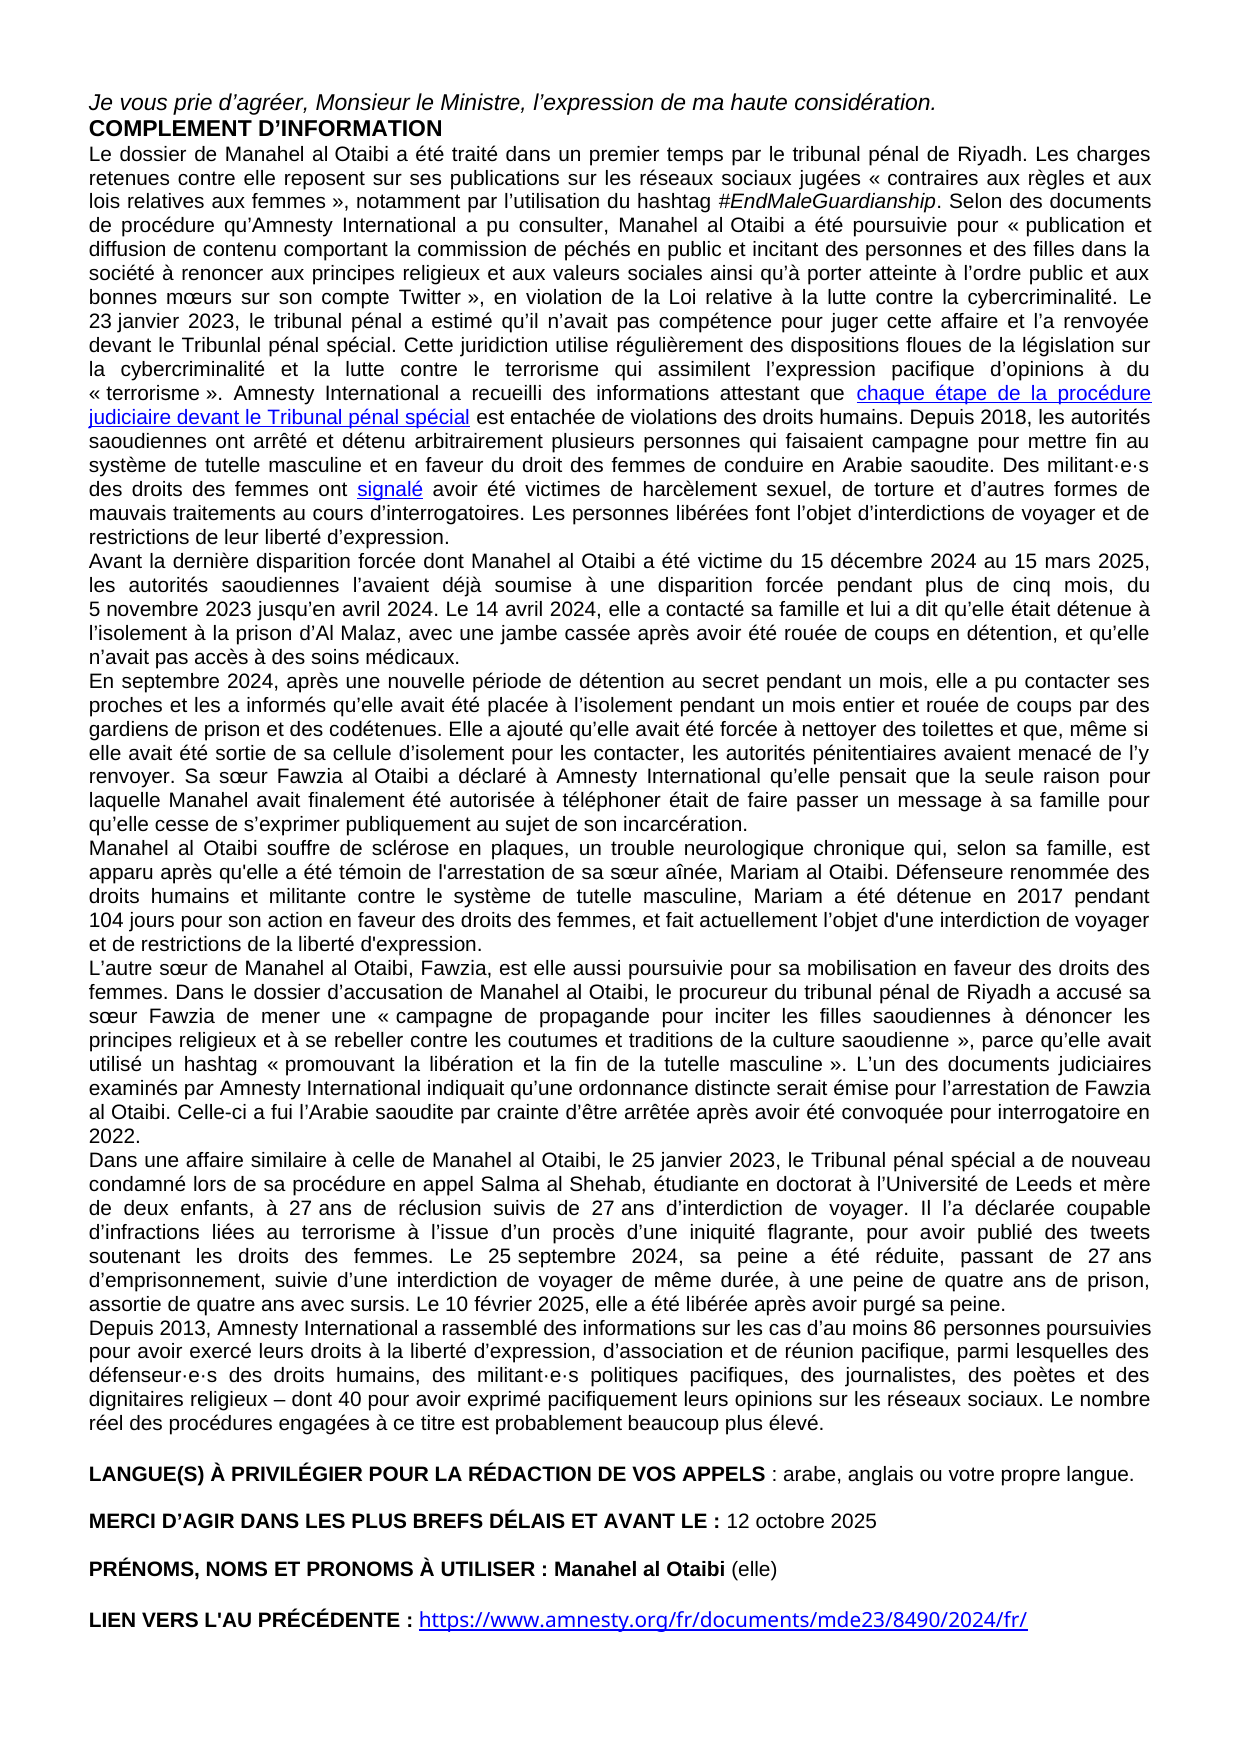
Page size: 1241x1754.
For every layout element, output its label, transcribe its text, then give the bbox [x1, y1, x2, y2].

text LANGUE(S) À PRIVILÉGIER POUR LA RÉDACTION DE VOS APPELS : arabe, anglais ou votre propre langue. [89, 1461, 1152, 1485]
text Avant la dernière disparition forcée dont Manahel al Otaibi a été victime du 15 décembre 2024 au 15 mars 2025, les autorités saoudiennes l’avaient déjà soumise à une disparition forcée pendant plus de cinq mois, du 5 novembre 2023 jusqu’en avril 2024. Le 14 avril 2024, elle a contacté sa famille et lui a dit qu’elle était détenue à l’isolement à la prison d’Al Malaz, avec une jambe cassée après avoir été rouée de coups en détention, et qu’elle n’avait pas accès à des soins médicaux. [89, 549, 1152, 668]
text MERCI D’AGIR DANS LES PLUS BREFS DÉLAIS ET AVANT LE : 12 octobre 2025 [89, 1509, 1152, 1533]
text L’autre sœur de Manahel al Otaibi, Fawzia, est elle aussi poursuivie pour sa mobilisation en faveur des droits des femmes. Dans le dossier d’accusation de Manahel al Otaibi, le procureur du tribunal pénal de Riyadh a accusé sa sœur Fawzia de mener une « campagne de propagande pour inciter les filles saoudiennes à dénoncer les principes religieux et à se rebeller contre les coutumes et traditions de la culture saoudienne », parce qu’elle avait utilisé un hashtag « promouvant la libération et la fin de la tutelle masculine ». L’un des documents judiciaires examinés par Amnesty International indiquait qu’une ordonnance distincte serait émise pour l’arrestation de Fawzia al Otaibi. Celle-ci a fui l’Arabie saoudite par crainte d’être arrêtée après avoir été convoquée pour interrogatoire en 2022. [89, 956, 1152, 1148]
text Je vous prie d’agréer, Monsieur le Ministre, l’expression de ma haute considération. [89, 89, 1152, 115]
text COMPLEMENT D’INFORMATION [89, 115, 1152, 141]
text PRÉNOMS, NOMS ET PRONOMS À UTILISER : Manahel al Otaibi (elle) [89, 1557, 1152, 1581]
text En septembre 2024, après une nouvelle période de détention au secret pendant un mois, elle a pu contacter ses proches et les a informés qu’elle avait été placée à l’isolement pendant un mois entier et rouée de coups par des gardiens de prison et des codétenues. Elle a ajouté qu’elle avait été forcée à nettoyer des toilettes et que, même si elle avait été sortie de sa cellule d’isolement pour les contacter, les autorités pénitentiaires avaient menacé de l’y renvoyer. Sa sœur Fawzia al Otaibi a déclaré à Amnesty International qu’elle pensait que la seule raison pour laquelle Manahel avait finalement été autorisée à téléphoner était de faire passer un message à sa famille pour qu’elle cesse de s’exprimer publiquement au sujet de son incarcération. [89, 668, 1152, 836]
text Dans une affaire similaire à celle de Manahel al Otaibi, le 25 janvier 2023, le Tribunal pénal spécial a de nouveau condamné lors de sa procédure en appel Salma al Shehab, étudiante en doctorat à l’Université de Leeds et mère de deux enfants, à 27 ans de réclusion suivis de 27 ans d’interdiction de voyager. Il l’a déclarée coupable d’infractions liées au terrorisme à l’issue d’un procès d’une iniquité flagrante, pour avoir publié des tweets soutenant les droits des femmes. Le 25 septembre 2024, sa peine a été réduite, passant de 27 ans d’emprisonnement, suivie d’une interdiction de voyager de même durée, à une peine de quatre ans de prison, assortie de quatre ans avec sursis. Le 10 février 2025, elle a été libérée après avoir purgé sa peine. [89, 1148, 1152, 1315]
text Manahel al Otaibi souffre de sclérose en plaques, un trouble neurologique chronique qui, selon sa famille, est apparu après qu'elle a été témoin de l'arrestation de sa sœur aînée, Mariam al Otaibi. Défenseure renommée des droits humains et militante contre le système de tutelle masculine, Mariam a été détenue en 2017 pendant 104 jours pour son action en faveur des droits des femmes, et fait actuellement l’objet d'une interdiction de voyager et de restrictions de la liberté d'expression. [89, 836, 1152, 956]
text Le dossier de Manahel al Otaibi a été traité dans un premier temps par le tribunal pénal de Riyadh. Les charges retenues contre elle reposent sur ses publications sur les réseaux sociaux jugées « contraires aux règles et aux lois relatives aux femmes », notamment par l’utilisation du hashtag #EndMaleGuardianship. Selon des documents de procédure qu’Amnesty International a pu consulter, Manahel al Otaibi a été poursuivie pour « publication et diffusion de contenu comportant la commission de péchés en public et incitant des personnes et des filles dans la société à renoncer aux principes religieux et aux valeurs sociales ainsi qu’à porter atteinte à l’ordre public et aux bonnes mœurs sur son compte Twitter », en violation de la Loi relative à la lutte contre la cybercriminalité. Le 23 janvier 2023, le tribunal pénal a estimé qu’il n’avait pas compétence pour juger cette affaire et l’a renvoyée devant le Tribunlal pénal spécial. Cette juridiction utilise régulièrement des dispositions floues de la législation sur la cybercriminalité et la lutte contre le terrorisme qui assimilent l’expression pacifique d’opinions à du « terrorisme ». Amnesty International a recueilli des informations attestant que chaque étape de la procédure judiciaire devant le Tribunal pénal spécial est entachée de violations des droits humains. Depuis 2018, les autorités saoudiennes ont arrêté et détenu arbitrairement plusieurs personnes qui faisaient campagne pour mettre fin au système de tutelle masculine et en faveur du droit des femmes de conduire en Arabie saoudite. Des militant·e·s des droits des femmes ont signalé avoir été victimes de harcèlement sexuel, de torture et d’autres formes de mauvais traitements au cours d’interrogatoires. Les personnes libérées font l’objet d’interdictions de voyager et de restrictions de leur liberté d’expression. [89, 141, 1152, 549]
text Depuis 2013, Amnesty International a rassemblé des informations sur les cas d’au moins 86 personnes poursuivies pour avoir exercé leurs droits à la liberté d’expression, d’association et de réunion pacifique, parmi lesquelles des défenseur·e·s des droits humains, des militant·e·s politiques pacifiques, des journalistes, des poètes et des dignitaires religieux – dont 40 pour avoir exprimé pacifiquement leurs opinions sur les réseaux sociaux. Le nombre réel des procédures engagées à ce titre est probablement beaucoup plus élevé. [89, 1315, 1152, 1435]
text LIEN VERS L'AU PRÉCÉDENTE : https://www.amnesty.org/fr/documents/mde23/8490/2024/fr/ [89, 1605, 1152, 1634]
